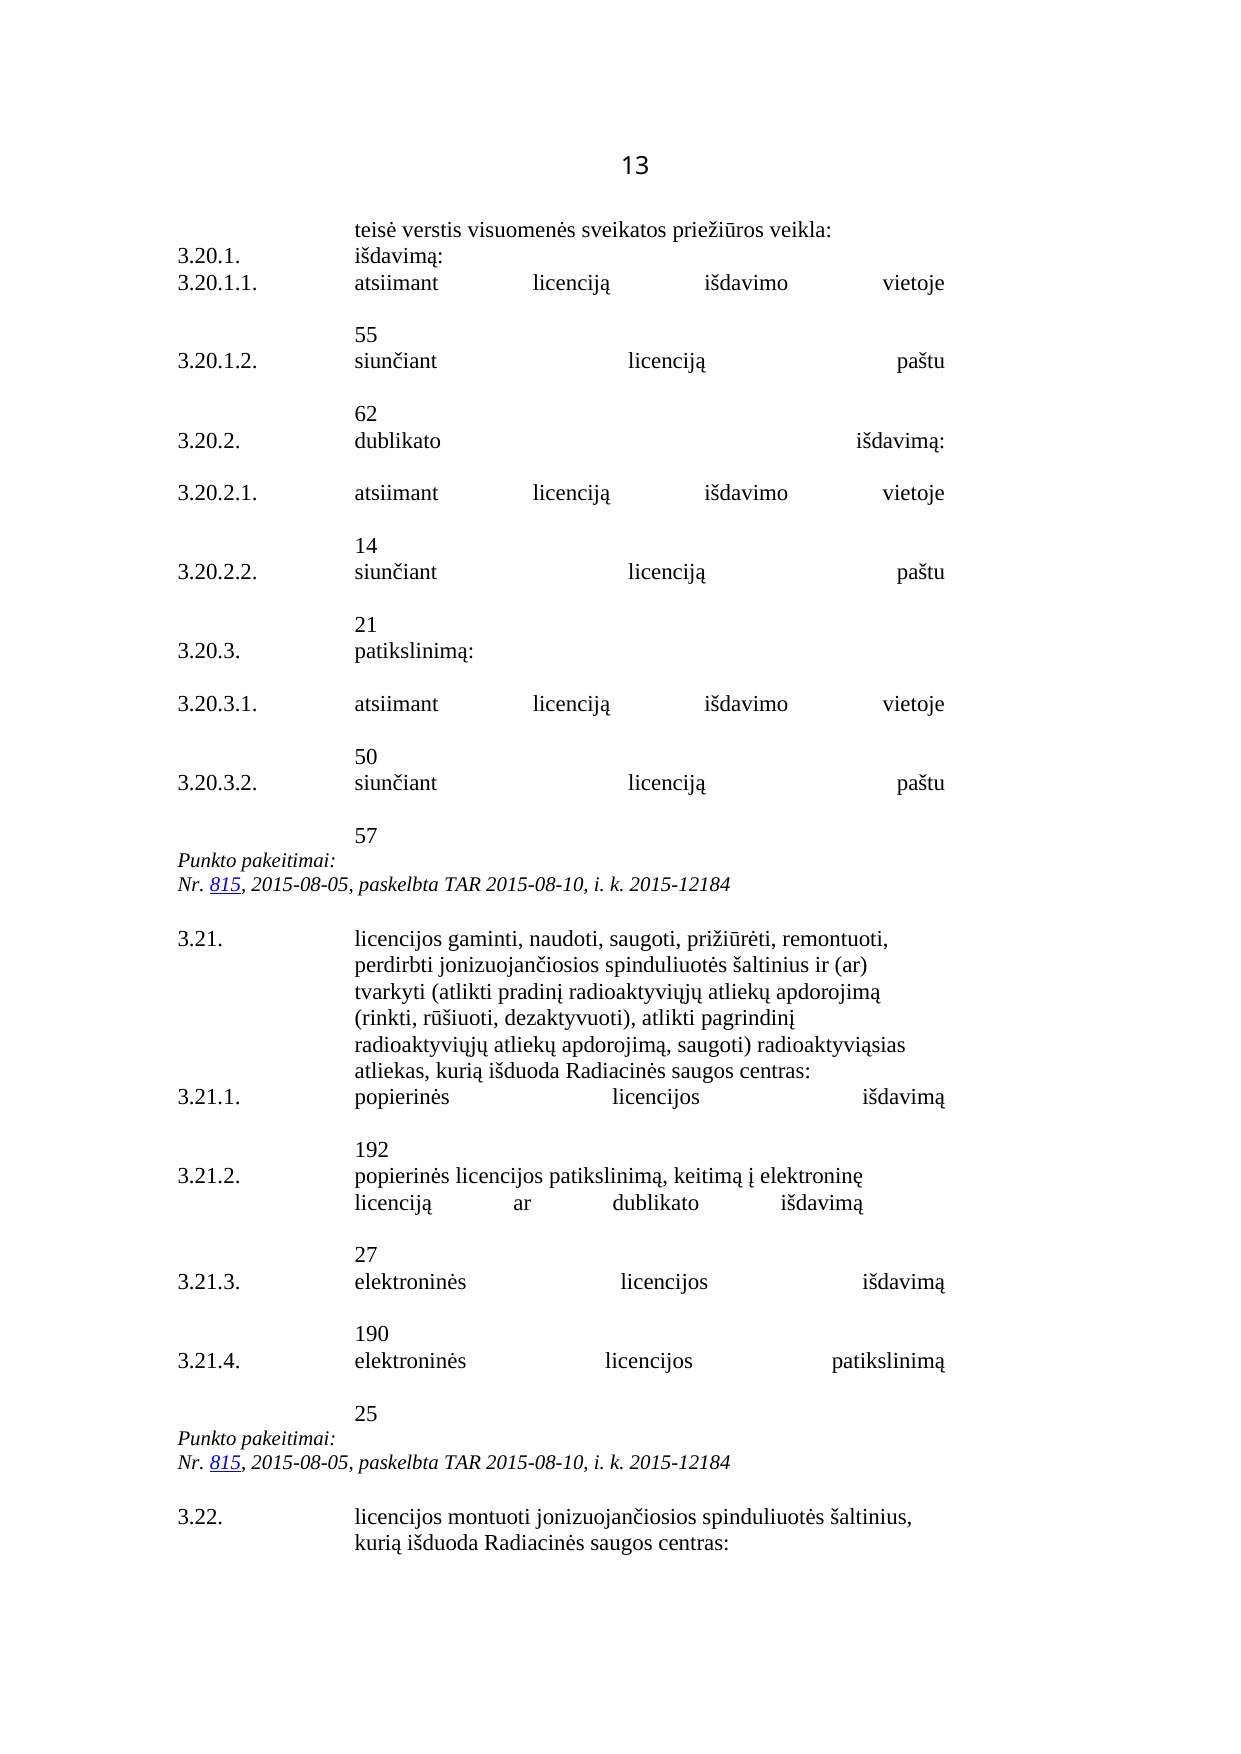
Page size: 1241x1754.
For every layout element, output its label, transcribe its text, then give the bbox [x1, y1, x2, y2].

text 3.22. licencijos montuoti jonizuojančiosios spinduliuotės šaltinius, [177, 1503, 945, 1529]
text 3.20.1.2. siunčiant licenciją paštu 62 [177, 348, 945, 427]
text 3.21. licencijos gaminti, naudoti, saugoti, prižiūrėti, remontuoti, [177, 925, 945, 952]
text 3.20.2.2. siunčiant licenciją paštu 21 [177, 558, 945, 637]
text teisė verstis visuomenės sveikatos priežiūros veikla: [354, 216, 945, 242]
text radioaktyviųjų atliekų apdorojimą, saugoti) radioaktyviąsias [354, 1031, 945, 1057]
text 3.20.3.2. siunčiant licenciją paštu 57 [177, 769, 945, 848]
text tvarkyti (atlikti pradinį radioaktyviųjų atliekų apdorojimą [354, 978, 945, 1004]
text 3.20.3. patikslinimą: [177, 637, 945, 690]
text (rinkti, rūšiuoti, dezaktyvuoti), atlikti pagrindinį [354, 1004, 945, 1031]
text 3.20.3.1. atsiimant licenciją išdavimo vietoje 50 [177, 690, 945, 769]
text kurią išduoda Radiacinės saugos centras: [354, 1529, 945, 1556]
text perdirbti jonizuojančiosios spinduliuotės šaltinius ir (ar) [354, 952, 945, 978]
text 3.21.1. popierinės licencijos išdavimą 192 [177, 1083, 945, 1162]
text 3.21.4. elektroninės licencijos patikslinimą 25 [177, 1347, 945, 1426]
text licenciją ar dublikato išdavimą 27 [354, 1189, 945, 1268]
text Nr. 815, 2015-08-05, paskelbta TAR 2015-08-10, i. k. 2015-12184 [177, 1450, 1093, 1474]
text 3.21.2. popierinės licencijos patikslinimą, keitimą į elektroninę [177, 1162, 945, 1189]
text 3.20.2.1. atsiimant licenciją išdavimo vietoje 14 [177, 479, 945, 558]
text 3.20.1.1. atsiimant licenciją išdavimo vietoje 55 [177, 268, 945, 348]
text Punkto pakeitimai: [177, 1426, 1093, 1450]
text 3.21.3. elektroninės licencijos išdavimą 190 [177, 1268, 945, 1347]
text 3.20.1. išdavimą: [177, 242, 945, 268]
text Nr. 815, 2015-08-05, paskelbta TAR 2015-08-10, i. k. 2015-12184 [177, 872, 1093, 896]
text 3.20.2. dublikato išdavimą: [177, 427, 945, 479]
text Punkto pakeitimai: [177, 848, 1093, 872]
text atliekas, kurią išduoda Radiacinės saugos centras: [354, 1057, 945, 1083]
